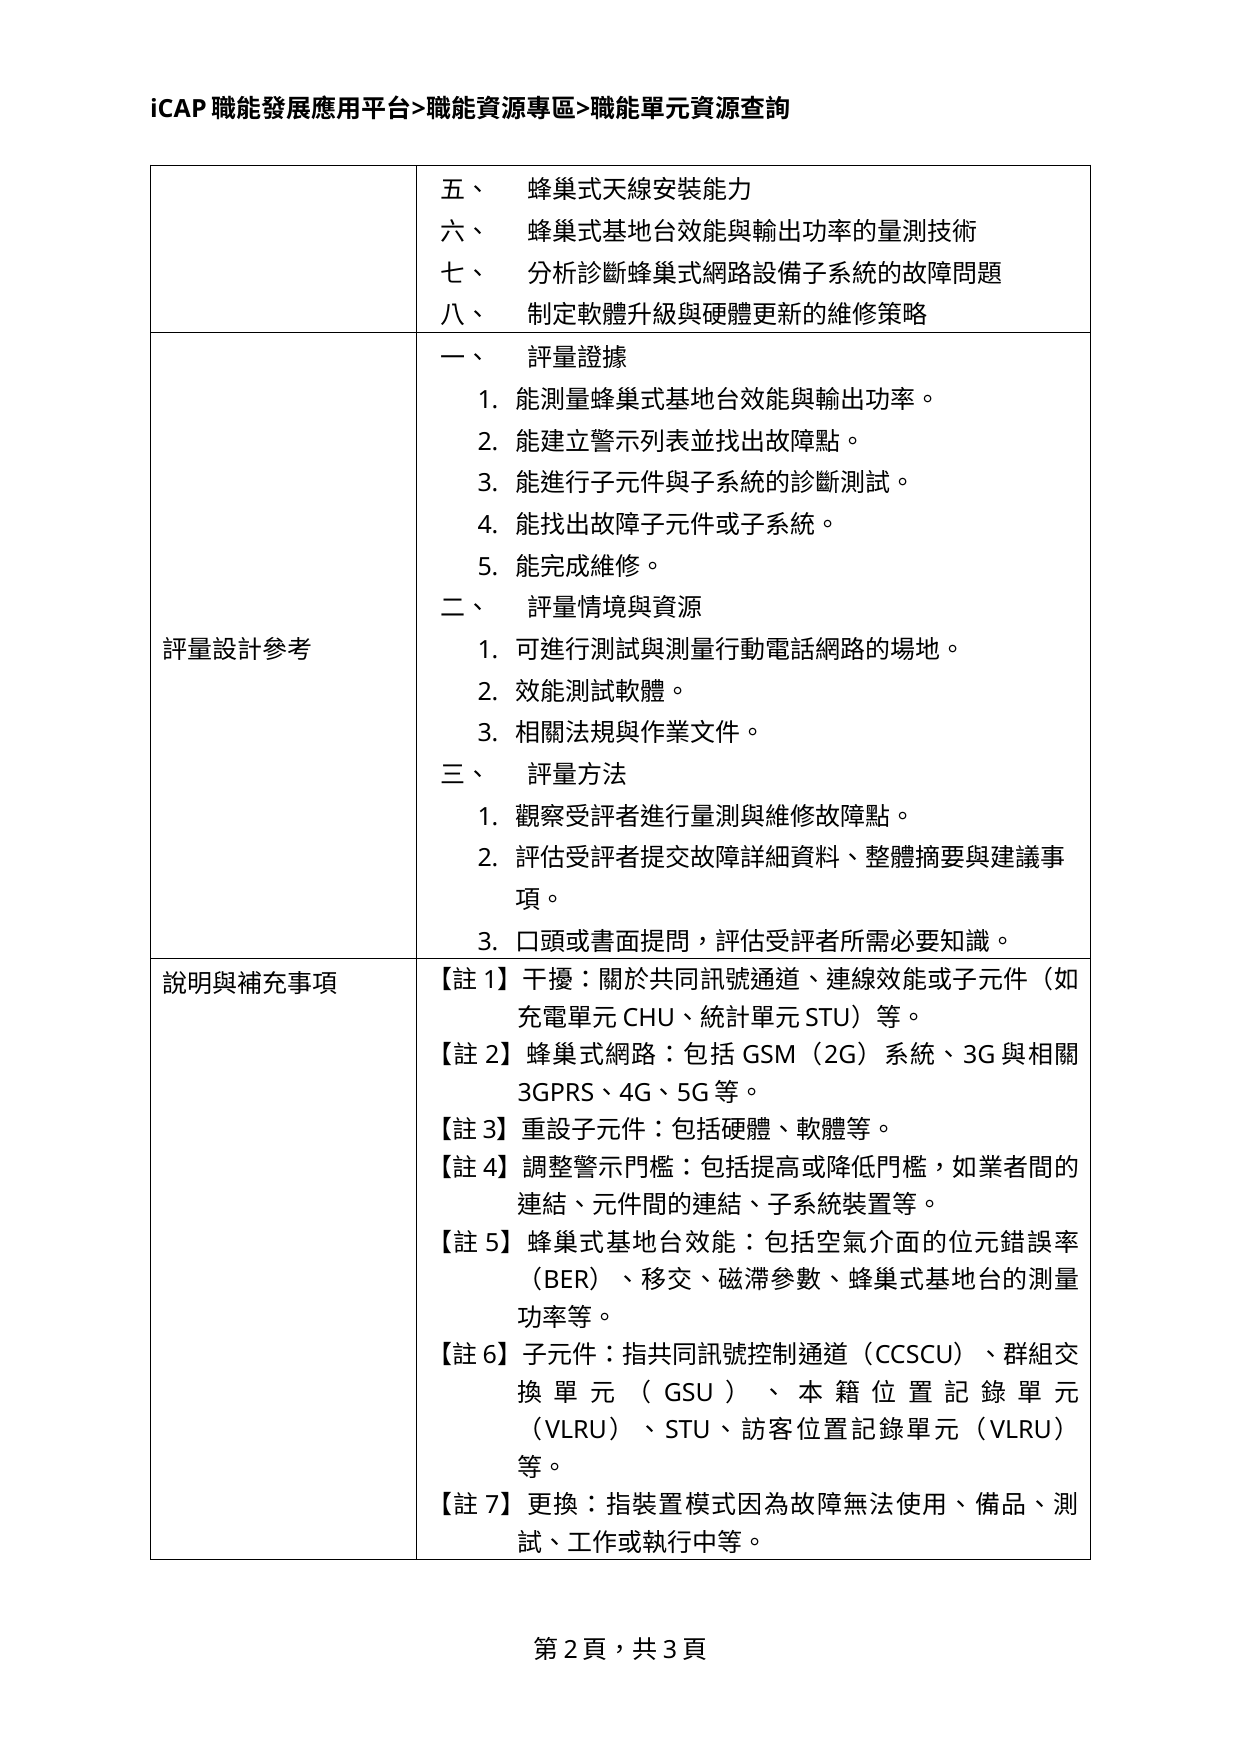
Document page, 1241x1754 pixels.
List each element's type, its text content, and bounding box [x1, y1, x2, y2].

table_cell 溝通協調能力 職業安全衛生風險管控能力 規劃蜂巢式網路設備測試及維修作業程序 蜂巢式網路設備配置技術 蜂巢式天線安裝能力 蜂巢式基地台效能與輸出功率的量測技術 分析診斷蜂巢式網路設備子系統的故障問題 制定軟體升級與硬體更新的維修策略 [417, 166, 1090, 332]
table_cell 【註1】干擾：關於共同訊號通道、連線效能或子元件（如充電單元CHU、統計單元STU）等。 【註2】蜂巢式網路：包括GSM（2G）系統、3G與相關3GPRS、4G、5G等。 【註3】重設子元件：包括硬體、軟體等。 【註4】調整警示門檻：包括提高或降低門檻，如業者間的連結、元件間的連結、子系統裝置等。 【註5】蜂巢式基地台效能：包括空氣介面的位元錯誤率（BER）、移交、磁滯參數、蜂巢式基地台的測量功率等。 【註6】子元件：指共同訊號控制通道（CCSCU）、群組交換單元（GSU）、本籍位置記錄單元（VLRU）、STU、訪客位置記錄單元（VLRU）等。 【註7】更換：指裝置模式因為故障無法使用、備品、測試、工作或執行中等。 [417, 959, 1090, 1559]
table_cell 評量證據 能測量蜂巢式基地台效能與輸出功率。 能建立警示列表並找出故障點。 能進行子元件與子系統的診斷測試。 能找出故障子元件或子系統。 能完成維修。 評量情境與資源 可進行測試與測量行動電話網路的場地。 效能測試軟體。 相關法規與作業文件。 評量方法 觀察受評者進行量測與維修故障點。 評估受評者提交故障詳細資料、整體摘要與建議事項。 口頭或書面提問，評估受評者所需必要知識。 [417, 333, 1090, 958]
table_cell 說明與補充事項 [151, 959, 416, 1559]
table_cell 評量設計參考 [151, 333, 416, 958]
table_cell [151, 166, 416, 332]
